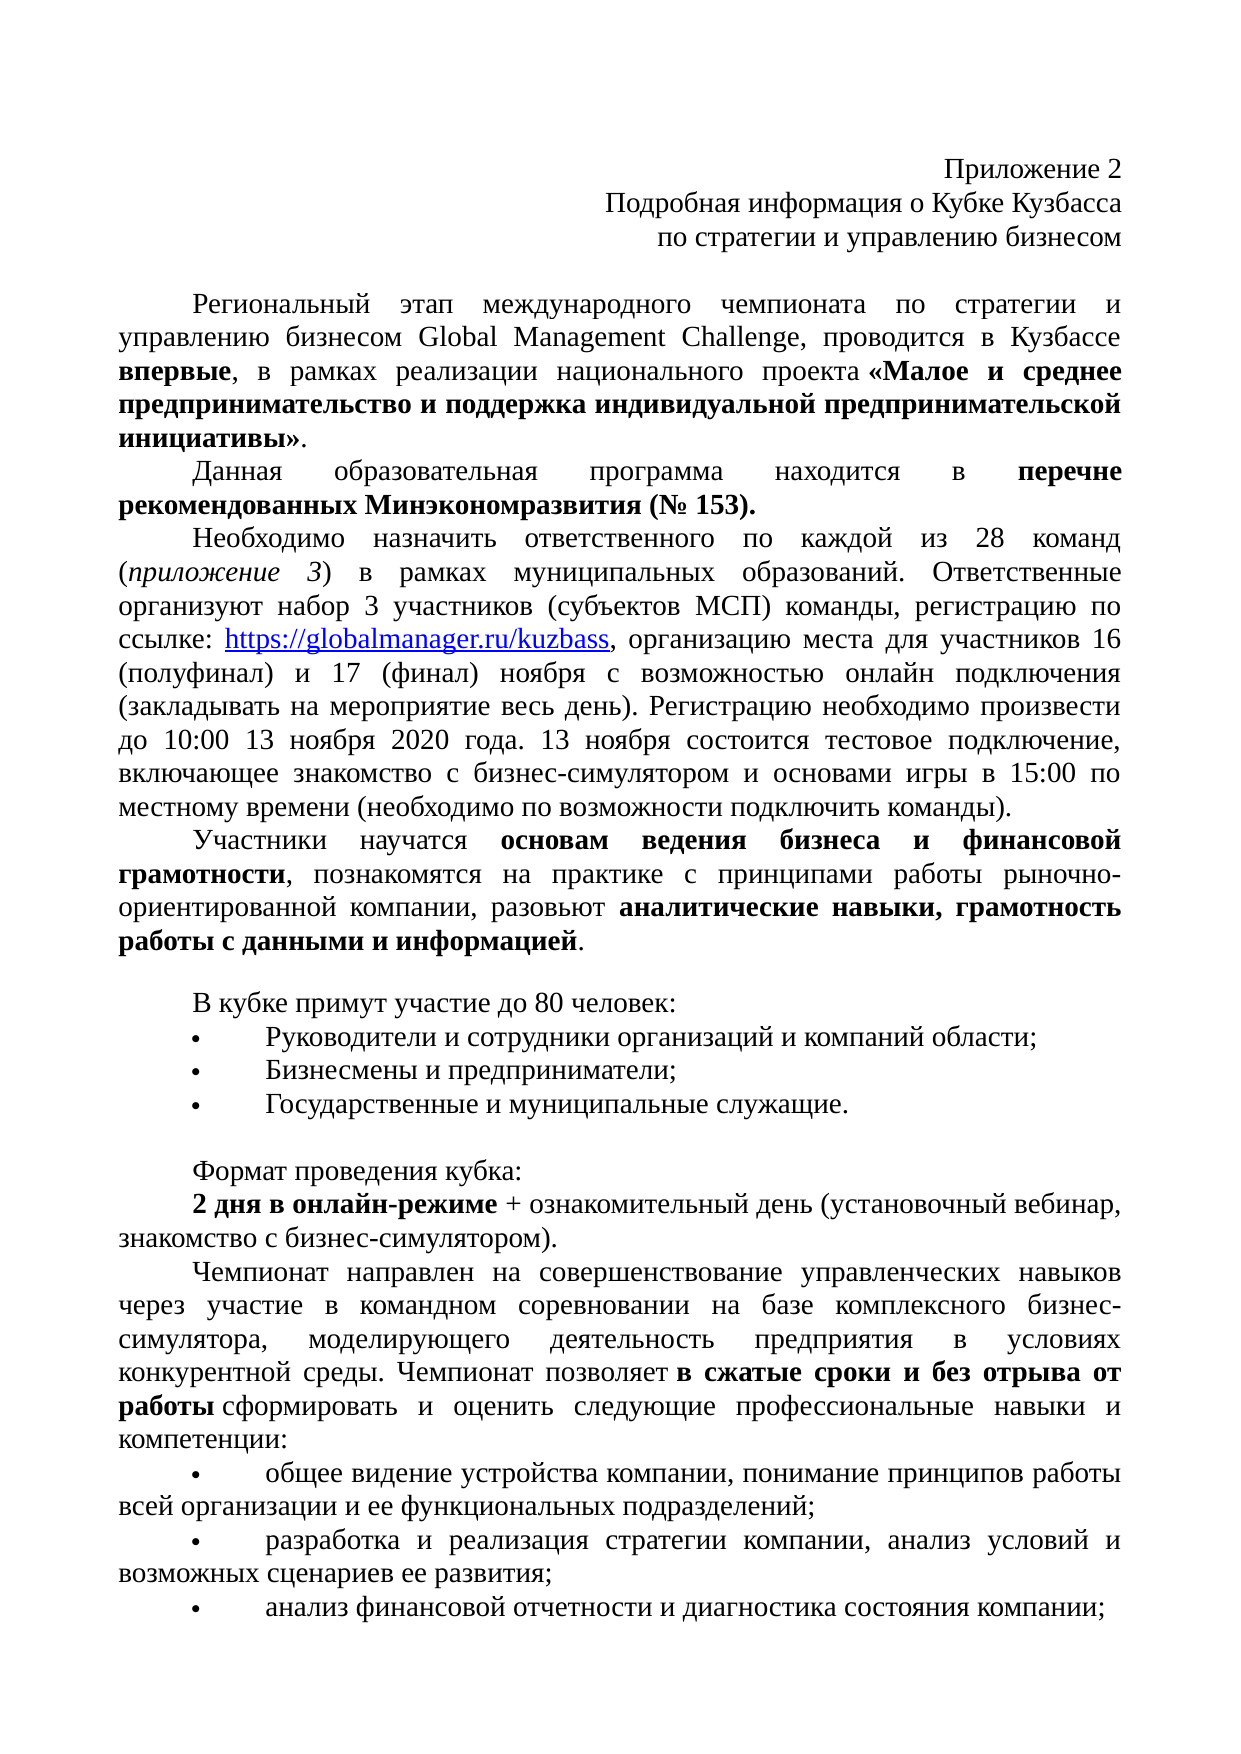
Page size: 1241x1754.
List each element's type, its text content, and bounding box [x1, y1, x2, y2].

text по стратегии и управлению бизнесом [118, 219, 1122, 252]
list разработка и реализация стратегии компании, анализ условий и возможных сценариев ее развития; [118, 1522, 1122, 1589]
text Региональный этап международного чемпионата по стратегии и управлению бизнесом Global Management Challenge, проводится в Кузбассе впервые, в рамках реализации национального проекта «Малое и среднее предпринимательство и поддержка индивидуальной предпринимательской инициативы». [118, 286, 1122, 453]
text Необходимо назначить ответственного по каждой из 28 команд (приложение 3) в рамках муниципальных образований. Ответственные организуют набор 3 участников (субъектов МСП) команды, регистрацию по ссылке: https://globalmanager.ru/kuzbass, организацию места для участников 16 (полуфинал) и 17 (финал) ноября с возможностью онлайн подключения (закладывать на мероприятие весь день). Регистрацию необходимо произвести до 10:00 13 ноября 2020 года. 13 ноября состоится тестовое подключение, включающее знакомство с бизнес-симулятором и основами игры в 15:00 по местному времени (необходимо по возможности подключить команды). [118, 521, 1122, 822]
text Чемпионат направлен на совершенствование управленческих навыков через участие в командном соревновании на базе комплексного бизнес-симулятора, моделирующего деятельность предприятия в условиях конкурентной среды. Чемпионат позволяет в сжатые сроки и без отрыва от работы сформировать и оценить следующие профессиональные навыки и компетенции: [118, 1254, 1122, 1455]
list Руководители и сотрудники организаций и компаний области; [118, 1019, 1122, 1052]
text 2 дня в онлайн-режиме + ознакомительный день (установочный вебинар, знакомство с бизнес-симулятором). [118, 1187, 1122, 1254]
text В кубке примут участие до 80 человек: [118, 985, 1122, 1019]
list Бизнесмены и предприниматели; [118, 1052, 1122, 1086]
text Формат проведения кубка: [118, 1153, 1122, 1187]
list анализ финансовой отчетности и диагностика состояния компании; [118, 1589, 1122, 1623]
list Государственные и муниципальные служащие. [118, 1086, 1122, 1119]
text Приложение 2 [118, 152, 1122, 185]
text Участники научатся основам ведения бизнеса и финансовой грамотности, познакомятся на практике с принципами работы рыночно-ориентированной компании, разовьют аналитические навыки, грамотность работы с данными и информацией. [118, 822, 1122, 957]
list общее видение устройства компании, понимание принципов работы всей организации и ее функциональных подразделений; [118, 1455, 1122, 1522]
text Данная образовательная программа находится в перечне рекомендованных Минэкономразвития (№ 153). [118, 453, 1122, 521]
text Подробная информация о Кубке Кузбасса [118, 185, 1122, 219]
